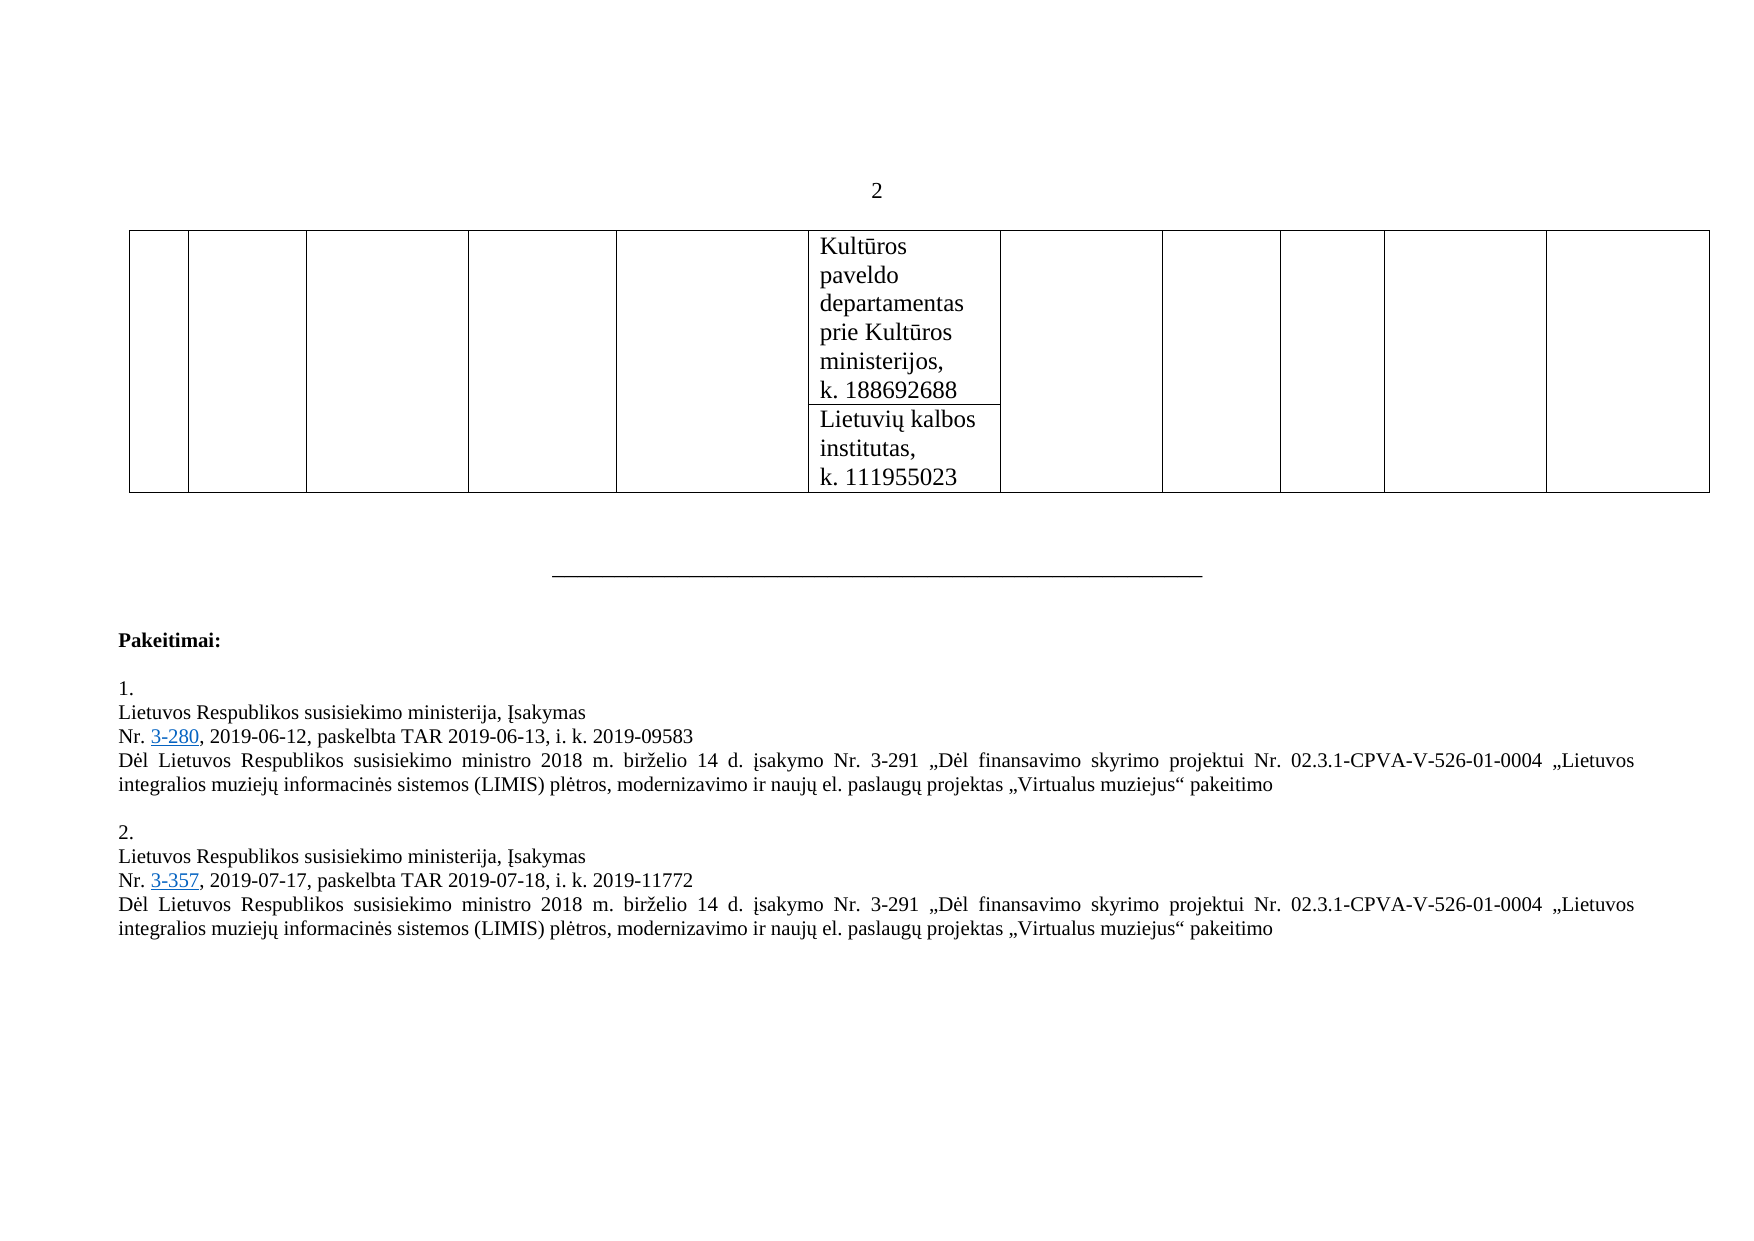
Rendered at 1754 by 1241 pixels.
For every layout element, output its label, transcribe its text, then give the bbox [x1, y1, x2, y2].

table_cell [307, 231, 468, 492]
table_cell [130, 231, 188, 492]
table_cell Lietuvių kalbos institutas, k. 111955023 [809, 405, 1000, 492]
text Dėl Lietuvos Respublikos susisiekimo ministro 2018 m. birželio 14 d. įsakymo Nr. 3-291 „Dėl finansavimo skyrimo projektui Nr. 02.3.1-CPVA-V-526-01-0004 „Lietuvos integralios muziejų informacinės sistemos (LIMIS) plėtros, modernizavimo ir naujų el. paslaugų projektas „Virtualus muziejus“ pakeitimo [118, 892, 1636, 940]
table_cell [1547, 231, 1709, 492]
table_cell [189, 231, 306, 492]
table_cell [1385, 231, 1546, 492]
text Dėl Lietuvos Respublikos susisiekimo ministro 2018 m. birželio 14 d. įsakymo Nr. 3-291 „Dėl finansavimo skyrimo projektui Nr. 02.3.1-CPVA-V-526-01-0004 „Lietuvos integralios muziejų informacinės sistemos (LIMIS) plėtros, modernizavimo ir naujų el. paslaugų projektas „Virtualus muziejus“ pakeitimo [118, 748, 1636, 796]
text ____________________________________________________ [118, 551, 1636, 579]
text 2. [118, 820, 1636, 844]
text Lietuvos Respublikos susisiekimo ministerija, Įsakymas [118, 700, 1636, 724]
text 1. [118, 676, 1636, 700]
text Lietuvos Respublikos susisiekimo ministerija, Įsakymas [118, 844, 1636, 868]
text Nr. 3-280, 2019-06-12, paskelbta TAR 2019-06-13, i. k. 2019-09583 [118, 724, 1636, 748]
table_cell [469, 231, 616, 492]
table_cell [617, 231, 808, 492]
text Nr. 3-357, 2019-07-17, paskelbta TAR 2019-07-18, i. k. 2019-11772 [118, 868, 1636, 892]
table_cell Kultūros paveldo departamentas prie Kultūros ministerijos, k. 188692688 [809, 231, 1000, 403]
table_cell [1163, 231, 1280, 492]
table_cell [1001, 231, 1162, 492]
table_cell [1281, 231, 1384, 492]
text Pakeitimai: [118, 628, 1636, 652]
